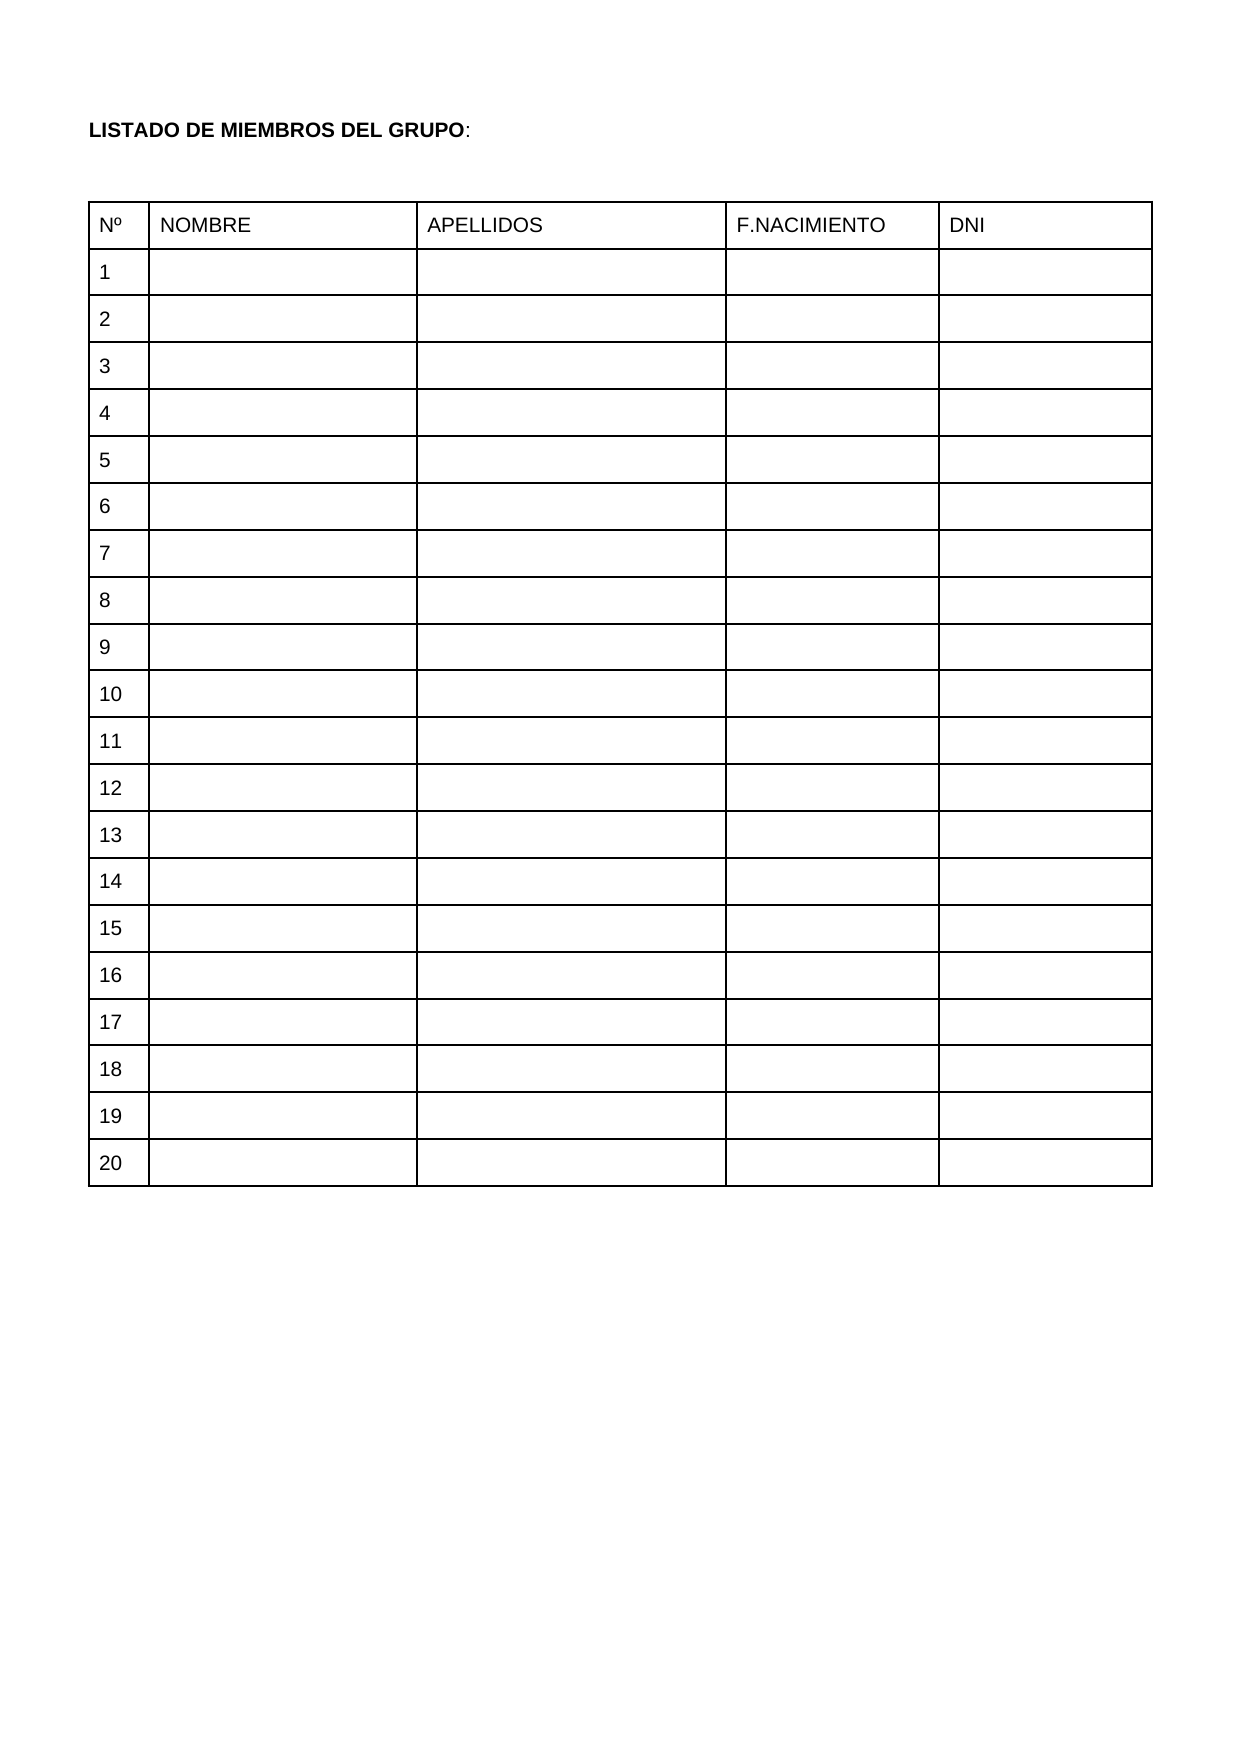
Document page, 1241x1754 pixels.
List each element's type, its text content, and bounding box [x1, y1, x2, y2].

table_cell [940, 671, 1151, 716]
table_cell 6 [90, 484, 148, 529]
table_cell [727, 1093, 938, 1138]
table_header NOMBRE [150, 203, 416, 247]
table_cell [940, 906, 1151, 951]
table_cell 9 [90, 625, 148, 669]
table_cell [940, 1046, 1151, 1091]
table_cell [940, 296, 1151, 341]
table_cell [418, 437, 725, 482]
table_cell [940, 1000, 1151, 1044]
table_cell [150, 718, 416, 763]
table_header Nº [90, 203, 148, 247]
table_cell [418, 1046, 725, 1091]
table_cell [150, 953, 416, 997]
table_cell 16 [90, 953, 148, 997]
table_cell 10 [90, 671, 148, 716]
table_cell [150, 1093, 416, 1138]
table_cell [418, 578, 725, 622]
table_cell [150, 1046, 416, 1091]
table_cell [150, 906, 416, 951]
table_cell [150, 1000, 416, 1044]
table_cell [150, 1140, 416, 1185]
table_cell 1 [90, 250, 148, 294]
table_cell [940, 390, 1151, 435]
table_cell [150, 296, 416, 341]
table_cell [418, 1000, 725, 1044]
table_cell [940, 859, 1151, 904]
table_cell [940, 765, 1151, 810]
table_cell 19 [90, 1093, 148, 1138]
table_cell 14 [90, 859, 148, 904]
table_cell [418, 953, 725, 997]
table_cell [727, 906, 938, 951]
table_cell [150, 250, 416, 294]
table_cell [150, 625, 416, 669]
table_cell [150, 531, 416, 576]
table_cell [940, 578, 1151, 622]
table_cell 13 [90, 812, 148, 857]
table_cell [727, 812, 938, 857]
table_cell [727, 250, 938, 294]
table_cell [727, 1000, 938, 1044]
table_cell [727, 296, 938, 341]
table_cell [418, 625, 725, 669]
table_cell [940, 812, 1151, 857]
table_cell [150, 343, 416, 388]
table_cell [940, 531, 1151, 576]
table_cell [418, 250, 725, 294]
table_cell [418, 343, 725, 388]
table_cell [940, 1093, 1151, 1138]
table_cell 2 [90, 296, 148, 341]
table_cell 12 [90, 765, 148, 810]
table_cell 8 [90, 578, 148, 622]
table_cell [940, 718, 1151, 763]
table_cell [418, 906, 725, 951]
table_cell [418, 765, 725, 810]
table_cell [940, 437, 1151, 482]
table_cell [727, 531, 938, 576]
table_cell 5 [90, 437, 148, 482]
table_cell [150, 859, 416, 904]
table_cell [418, 859, 725, 904]
table_cell [940, 953, 1151, 997]
table_cell 11 [90, 718, 148, 763]
table_cell [418, 671, 725, 716]
table_cell 15 [90, 906, 148, 951]
table_cell [418, 296, 725, 341]
table_cell [150, 484, 416, 529]
table_cell 18 [90, 1046, 148, 1091]
table_cell [727, 578, 938, 622]
table_cell [727, 671, 938, 716]
table_cell [727, 1046, 938, 1091]
text LISTADO DE MIEMBROS DEL GRUPO: [88, 118, 1152, 142]
table_cell [150, 765, 416, 810]
table_cell [150, 390, 416, 435]
table_cell [727, 437, 938, 482]
table_cell [727, 765, 938, 810]
table_cell [940, 625, 1151, 669]
table_cell 17 [90, 1000, 148, 1044]
table_cell [418, 531, 725, 576]
table_cell [418, 1093, 725, 1138]
table_cell [727, 953, 938, 997]
table_cell [940, 343, 1151, 388]
table_cell [727, 718, 938, 763]
table_cell 3 [90, 343, 148, 388]
table_cell [727, 390, 938, 435]
table_cell [150, 812, 416, 857]
table_cell [727, 1140, 938, 1185]
table_cell [940, 250, 1151, 294]
table_header DNI [940, 203, 1151, 247]
table_cell [150, 578, 416, 622]
table_cell [418, 812, 725, 857]
table_cell 20 [90, 1140, 148, 1185]
table_cell 4 [90, 390, 148, 435]
table_cell [418, 1140, 725, 1185]
table_cell [727, 343, 938, 388]
table_header APELLIDOS [418, 203, 725, 247]
table_cell [418, 390, 725, 435]
table_header F.NACIMIENTO [727, 203, 938, 247]
table_cell [727, 484, 938, 529]
table_cell [150, 437, 416, 482]
table_cell 7 [90, 531, 148, 576]
table_cell [418, 484, 725, 529]
table_cell [150, 671, 416, 716]
table_cell [727, 625, 938, 669]
table_cell [940, 484, 1151, 529]
table_cell [940, 1140, 1151, 1185]
table_cell [418, 718, 725, 763]
table_cell [727, 859, 938, 904]
